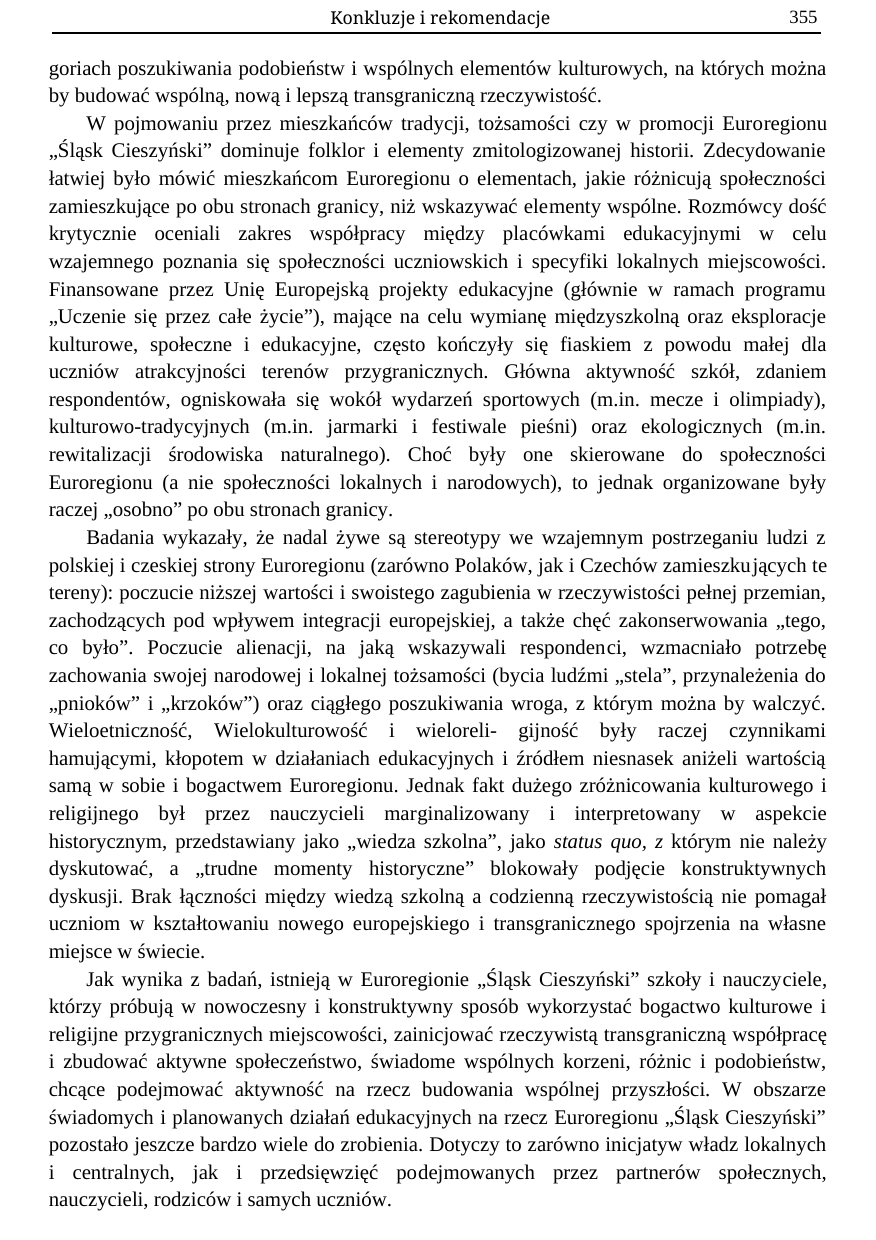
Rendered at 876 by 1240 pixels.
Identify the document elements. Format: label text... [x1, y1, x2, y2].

text 355 [789, 6, 823, 27]
text W pojmowaniu przez mieszkańców tradycji, tożsamości czy w promocji Euro­regionu „Śląsk Cieszyński” dominuje folklor i elementy zmitologizowanej historii. Zdecydowanie łatwiej było mówić mieszkańcom Euroregionu o elementach, jakie różnicują społeczności zamieszkujące po obu stronach granicy, niż wskazywać ele­menty wspólne. Rozmówcy dość krytycznie oceniali zakres współpracy między pla­cówkami edukacyjnymi w celu wzajemnego poznania się społeczności uczniowskich i specyfiki lokalnych miejscowości. Finansowane przez Unię Europejską projekty edukacyjne (głównie w ramach programu „Uczenie się przez całe życie”), mające na celu wymianę międzyszkolną oraz eksploracje kulturowe, społeczne i edukacyj­ne, często kończyły się fiaskiem z powodu małej dla uczniów atrakcyjności terenów przygranicznych. Główna aktywność szkół, zdaniem respondentów, ogniskowała się wokół wydarzeń sportowych (m.in. mecze i olimpiady), kulturowo-tradycyjnych (m.in. jarmarki i festiwale pieśni) oraz ekologicznych (m.in. rewitalizacji środowiska naturalnego). Choć były one skierowane do społeczności Euroregionu (a nie społecz­ności lokalnych i narodowych), to jednak organizowane były raczej „osobno” po obu stronach granicy. [48, 111, 827, 521]
text Konkluzje i rekomendacje [330, 5, 550, 29]
text Badania wykazały, że nadal żywe są stereotypy we wzajemnym postrzeganiu ludzi z polskiej i czeskiej strony Euroregionu (zarówno Polaków, jak i Czechów zamieszku­jących te tereny): poczucie niższej wartości i swoistego zagubienia w rzeczywistości pełnej przemian, zachodzących pod wpływem integracji europejskiej, a także chęć zakonserwowania „tego, co było”. Poczucie alienacji, na jaką wskazywali responden­ci, wzmacniało potrzebę zachowania swojej narodowej i lokalnej tożsamości (bycia ludźmi „stela”, przynależenia do „pnioków” i „krzoków”) oraz ciągłego poszukiwania wroga, z którym można by walczyć. Wieloetniczność, Wielokulturowość i wieloreli- gijność były raczej czynnikami hamującymi, kłopotem w działaniach edukacyjnych i źródłem niesnasek aniżeli wartością samą w sobie i bogactwem Euroregionu. Jed­nak fakt dużego zróżnicowania kulturowego i religijnego był przez nauczycieli mar­ginalizowany i interpretowany w aspekcie historycznym, przedstawiany jako „wie­dza szkolna”, jako status quo, z którym nie należy dyskutować, a „trudne momenty historyczne” blokowały podjęcie konstruktywnych dyskusji. Brak łączności między wiedzą szkolną a codzienną rzeczywistością nie pomagał uczniom w kształtowaniu nowego europejskiego i transgranicznego spojrzenia na własne miejsce w świecie. [48, 525, 827, 963]
text Jak wynika z badań, istnieją w Euroregionie „Śląsk Cieszyński” szkoły i nauczy­ciele, którzy próbują w nowoczesny i konstruktywny sposób wykorzystać bogactwo kulturowe i religijne przygranicznych miejscowości, zainicjować rzeczywistą trans­graniczną współpracę i zbudować aktywne społeczeństwo, świadome wspólnych korzeni, różnic i podobieństw, chcące podejmować aktywność na rzecz budowania wspólnej przyszłości. W obszarze świadomych i planowanych działań edukacyjnych na rzecz Euroregionu „Śląsk Cieszyński” pozostało jeszcze bardzo wiele do zrobienia. Dotyczy to zarówno inicjatyw władz lokalnych i centralnych, jak i przedsięwzięć po­dejmowanych przez partnerów społecznych, nauczycieli, rodziców i samych uczniów. [48, 967, 827, 1211]
text goriach poszukiwania podobieństw i wspólnych elementów kulturowych, na których można by budować wspólną, nową i lepszą transgraniczną rzeczywistość. [48, 56, 827, 107]
